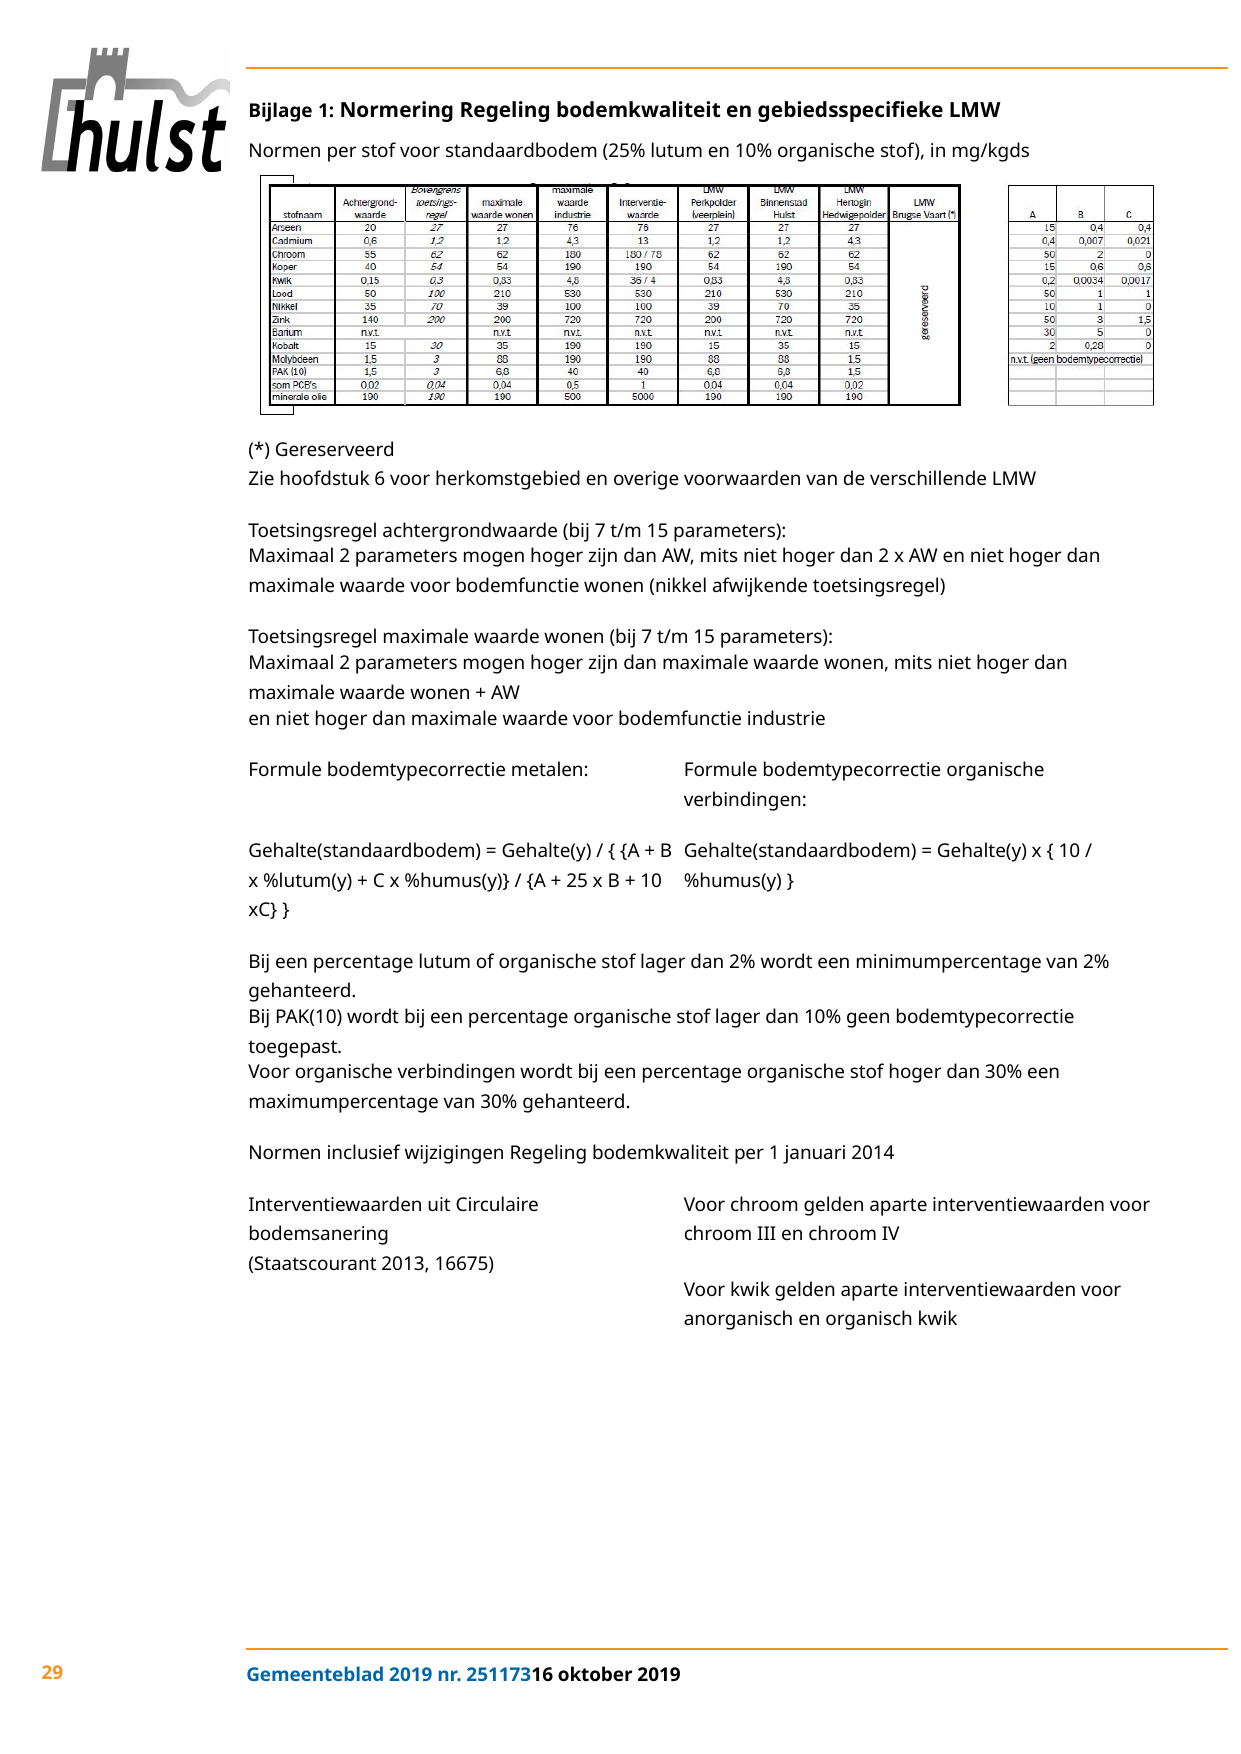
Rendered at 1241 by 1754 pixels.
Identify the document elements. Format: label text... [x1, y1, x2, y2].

table_cell Toetsingsregel achtergrondwaarde (bij 7 t/m 15 parameters): [248, 517, 1152, 543]
table_cell [248, 491, 1152, 517]
table_cell en niet hoger dan maximale waarde voor bodemfunctie industrie [248, 705, 1152, 731]
picture [268, 183, 1155, 406]
table_cell [248, 731, 1152, 756]
table_cell Bij een percentage lutum of organische stof lager dan 2% wordt een minimumpercentage van 2% gehanteerd. [248, 948, 1152, 1003]
text Bijlage 1: Normering Regeling bodemkwaliteit en gebiedsspecifieke LMW [248, 95, 1152, 123]
table_cell [248, 922, 1152, 948]
table_cell [248, 1114, 1152, 1139]
table_cell [248, 1276, 683, 1331]
table_header (*) Gereserveerd Zie hoofdstuk 6 voor herkomstgebied en overige voorwaarden van de verschillende LMW [248, 436, 1152, 491]
table_cell Normen inclusief wijzigingen Regeling bodemkwaliteit per 1 januari 2014 [248, 1140, 1152, 1165]
table_cell Gehalte(standaardbodem) = Gehalte(y) / { {A + B x %lutum(y) + C x %humus(y)} / {A + 25 x B + 10 xC} } [248, 837, 683, 922]
text Normen per stof voor standaardbodem (25% lutum en 10% organische stof), in mg/kgds [248, 137, 1152, 163]
table_cell Voor chroom gelden aparte interventiewaarden voor chroom III en chroom IV [684, 1191, 1152, 1276]
table_cell Toetsingsregel maximale waarde wonen (bij 7 t/m 15 parameters): [248, 624, 1152, 649]
table_cell Maximaal 2 parameters mogen hoger zijn dan AW, mits niet hoger dan 2 x AW en niet hoger dan maximale waarde voor bodemfunctie wonen (nikkel afwijkende toetsingsregel) [248, 543, 1152, 598]
table_cell [248, 598, 1152, 624]
table_cell Formule bodemtypecorrectie organische verbindingen: [684, 756, 1152, 812]
table_cell Gehalte(standaardbodem) = Gehalte(y) x { 10 / %humus(y) } [684, 837, 1152, 922]
picture [41, 47, 231, 172]
table_cell [248, 812, 1152, 837]
table_cell [248, 1165, 1152, 1191]
table_cell Formule bodemtypecorrectie metalen: [248, 756, 683, 812]
table_cell Voor organische verbindingen wordt bij een percentage organische stof hoger dan 30% een maximumpercentage van 30% gehanteerd. [248, 1059, 1152, 1114]
table_cell Bij PAK(10) wordt bij een percentage organische stof lager dan 10% geen bodemtypecorrectie toegepast. [248, 1003, 1152, 1058]
table_cell Interventiewaarden uit Circulaire bodemsanering (Staatscourant 2013, 16675) [248, 1191, 683, 1276]
table_cell Maximaal 2 parameters mogen hoger zijn dan maximale waarde wonen, mits niet hoger dan maximale waarde wonen + AW [248, 650, 1152, 705]
table_cell Voor kwik gelden aparte interventiewaarden voor anorganisch en organisch kwik [684, 1276, 1152, 1331]
